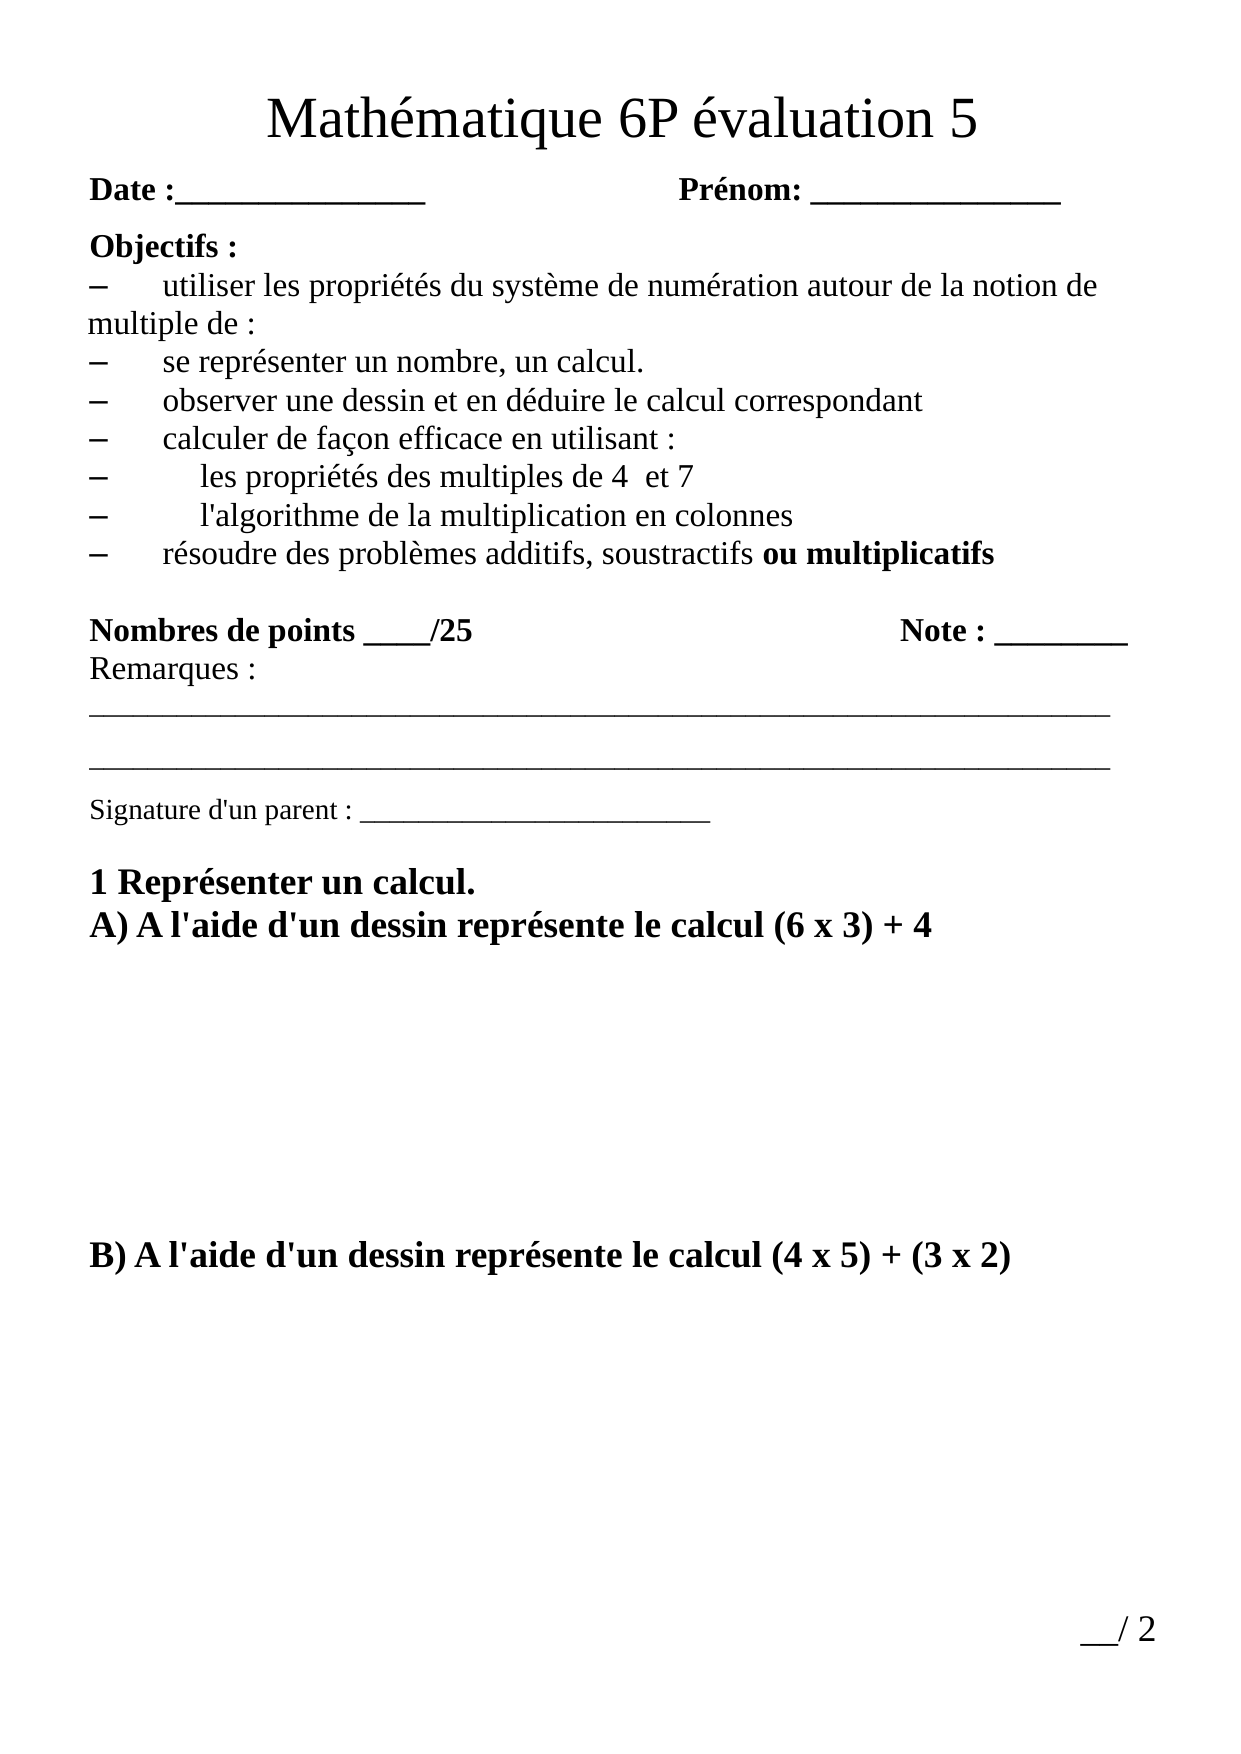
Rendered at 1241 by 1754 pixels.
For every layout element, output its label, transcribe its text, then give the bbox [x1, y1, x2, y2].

list les propriétés des multiples de 4 et 7 [87, 457, 1156, 495]
text Nombres de points ____/25 Note : ________ [87, 610, 1156, 648]
text Signature d'un parent : ________________________ [87, 792, 1156, 826]
text __/ 2 [87, 1607, 1156, 1650]
text Date :_______________ Prénom: _______________ [87, 169, 1156, 207]
text A) A l'aide d'un dessin représente le calcul (6 x 3) + 4 [87, 902, 1156, 945]
list résoudre des problèmes additifs, soustractifs ou multiplicatifs [87, 533, 1156, 572]
text Mathématique 6P évaluation 5 [87, 83, 1156, 150]
text 1 Représenter un calcul. [87, 859, 1156, 902]
text Objectifs : [87, 227, 1156, 265]
list se représenter un nombre, un calcul. [87, 342, 1156, 380]
text ______________________________________________________________________ [87, 739, 1156, 773]
list utiliser les propriétés du système de numération autour de la notion de multiple de : [87, 265, 1156, 342]
list observer une dessin et en déduire le calcul correspondant [87, 380, 1156, 418]
list l'algorithme de la multiplication en colonnes [87, 495, 1156, 533]
text B) A l'aide d'un dessin représente le calcul (4 x 5) + (3 x 2) [87, 1233, 1156, 1276]
list calculer de façon efficace en utilisant : [87, 418, 1156, 457]
text Remarques : [87, 648, 1156, 687]
text ______________________________________________________________________ [87, 687, 1156, 720]
